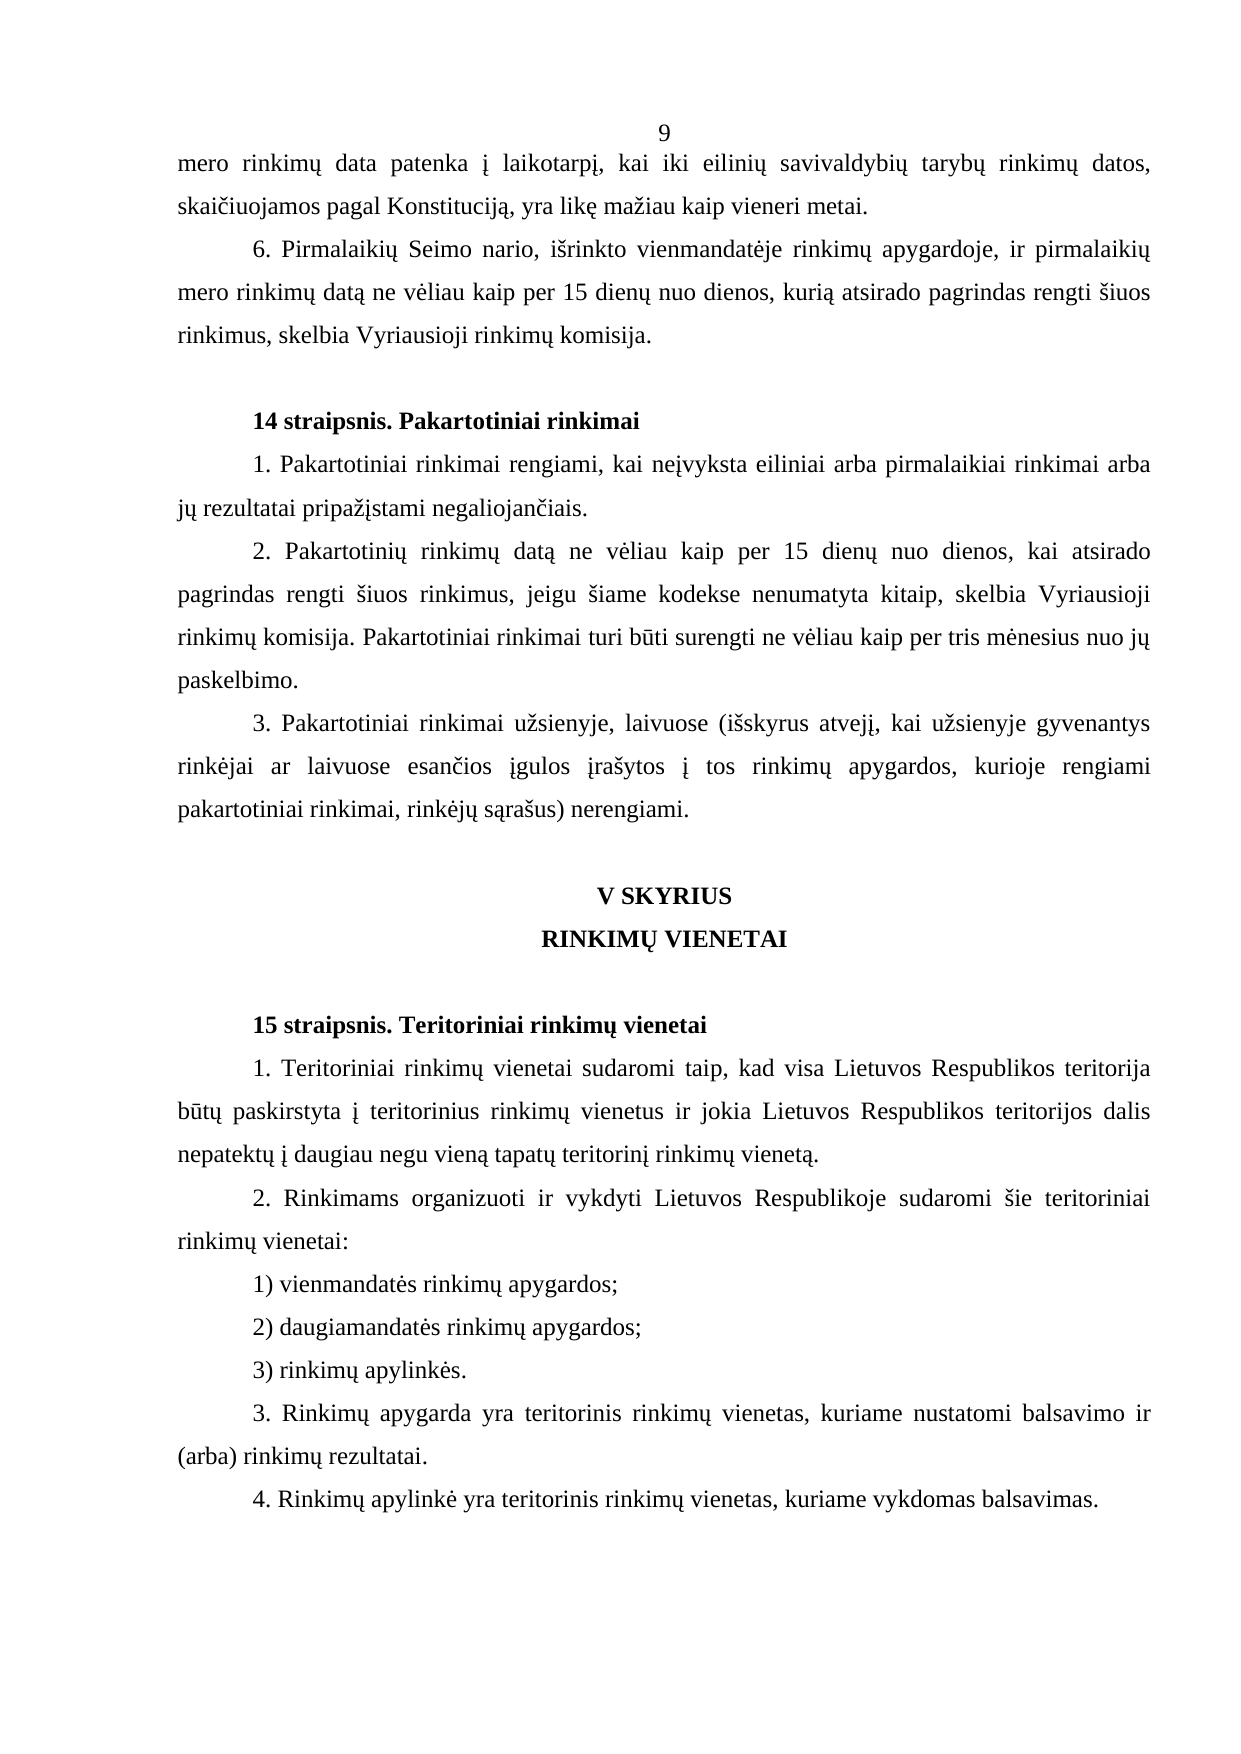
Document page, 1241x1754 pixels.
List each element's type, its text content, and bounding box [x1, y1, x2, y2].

text 3. Pakartotiniai rinkimai užsienyje, laivuose (išskyrus atvejį, kai užsienyje gyvenantys rinkėjai ar laivuose esančios įgulos įrašytos į tos rinkimų apygardos, kurioje rengiami pakartotiniai rinkimai, rinkėjų sąrašus) nerengiami. [177, 708, 1152, 823]
text 4. Rinkimų apylinkė yra teritorinis rinkimų vienetas, kuriame vykdomas balsavimas. [177, 1484, 1152, 1513]
text 1. Teritoriniai rinkimų vienetai sudaromi taip, kad visa Lietuvos Respublikos teritorija būtų paskirstyta į teritorinius rinkimų vienetus ir jokia Lietuvos Respublikos teritorijos dalis nepatektų į daugiau negu vieną tapatų teritorinį rinkimų vienetą. [177, 1053, 1152, 1168]
text 1) vienmandatės rinkimų apygardos; [177, 1269, 1152, 1298]
subtitle 14 straipsnis. Pakartotiniai rinkimai [177, 406, 1152, 435]
text RINKIMŲ VIENETAI [177, 924, 1152, 953]
text V SKYRIUS [177, 881, 1152, 909]
text 2) daugiamandatės rinkimų apygardos; [177, 1312, 1152, 1341]
text mero rinkimų data patenka į laikotarpį, kai iki eilinių savivaldybių tarybų rinkimų datos, skaičiuojamos pagal Konstituciją, yra likę mažiau kaip vieneri metai. [177, 148, 1152, 219]
text 6. Pirmalaikių Seimo nario, išrinkto vienmandatėje rinkimų apygardoje, ir pirmalaikių mero rinkimų datą ne vėliau kaip per 15 dienų nuo dienos, kurią atsirado pagrindas rengti šiuos rinkimus, skelbia Vyriausioji rinkimų komisija. [177, 234, 1152, 349]
text 1. Pakartotiniai rinkimai rengiami, kai neįvyksta eiliniai arba pirmalaikiai rinkimai arba jų rezultatai pripažįstami negaliojančiais. [177, 449, 1152, 521]
text 3. Rinkimų apygarda yra teritorinis rinkimų vienetas, kuriame nustatomi balsavimo ir (arba) rinkimų rezultatai. [177, 1398, 1152, 1470]
subtitle 15 straipsnis. Teritoriniai rinkimų vienetai [177, 1010, 1152, 1039]
text 2. Pakartotinių rinkimų datą ne vėliau kaip per 15 dienų nuo dienos, kai atsirado pagrindas rengti šiuos rinkimus, jeigu šiame kodekse nenumatyta kitaip, skelbia Vyriausioji rinkimų komisija. Pakartotiniai rinkimai turi būti surengti ne vėliau kaip per tris mėnesius nuo jų paskelbimo. [177, 536, 1152, 694]
text 2. Rinkimams organizuoti ir vykdyti Lietuvos Respublikoje sudaromi šie teritoriniai rinkimų vienetai: [177, 1183, 1152, 1254]
text 3) rinkimų apylinkės. [177, 1355, 1152, 1384]
